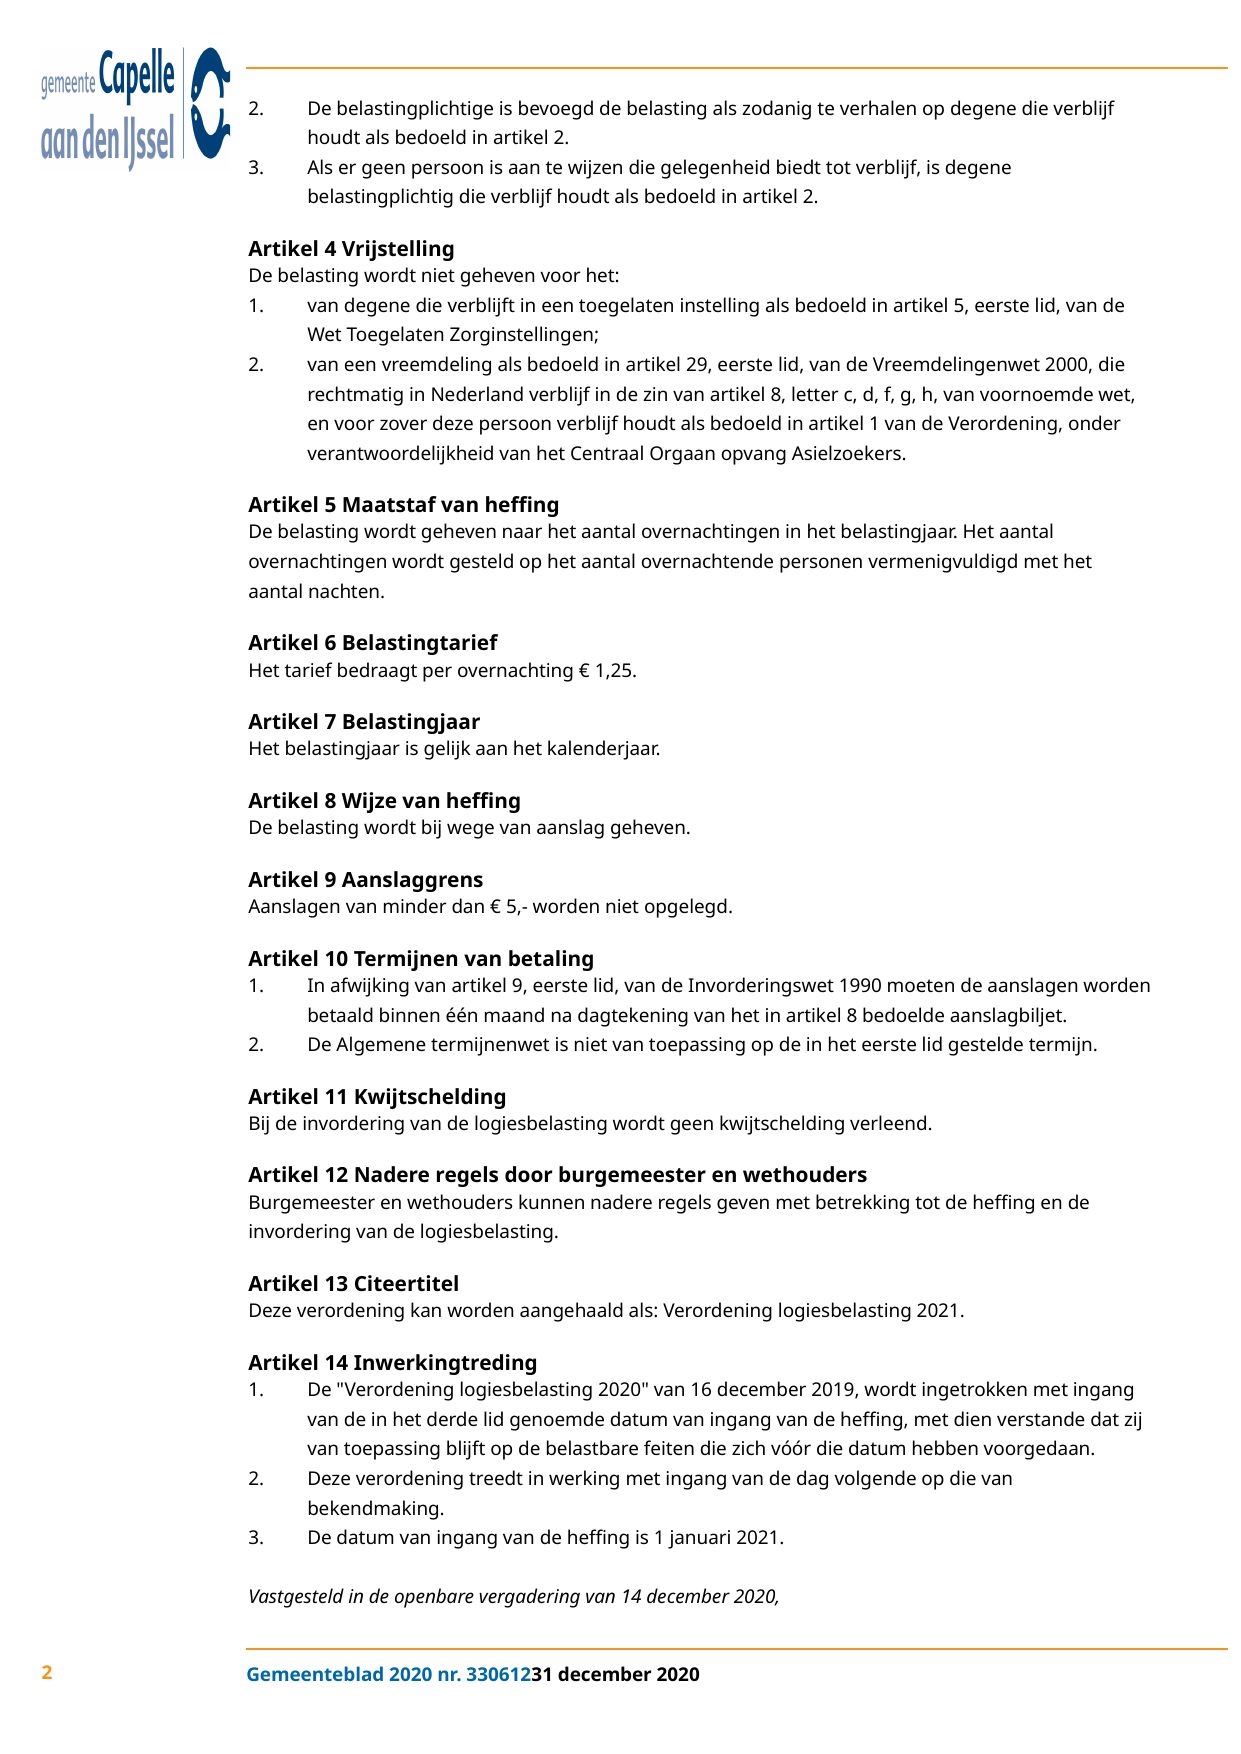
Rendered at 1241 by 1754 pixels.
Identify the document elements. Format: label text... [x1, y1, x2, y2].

text De belasting wordt geheven naar het aantal overnachtingen in het belastingjaar. Het aantal overnachtingen wordt gesteld op het aantal overnachtende personen vermenigvuldigd met het aantal nachten. [248, 519, 1152, 604]
list De belastingplichtige is bevoegd de belasting als zodanig te verhalen op degene die verblijf houdt als bedoeld in artikel 2. [248, 95, 1152, 150]
list De "Verordening logiesbelasting 2020" van 16 december 2019, wordt ingetrokken met ingang van de in het derde lid genoemde datum van ingang van de heffing, met dien verstande dat zij van toepassing blijft op de belastbare feiten die zich vóór die datum hebben voorgedaan. [248, 1376, 1152, 1461]
list van een vreemdeling als bedoeld in artikel 29, eerste lid, van de Vreemdelingenwet 2000, die rechtmatig in Nederland verblijf in de zin van artikel 8, letter c, d, f, g, h, van voornoemde wet, en voor zover deze persoon verblijf houdt als bedoeld in artikel 1 van de Verordening, onder verantwoordelijkheid van het Centraal Orgaan opvang Asielzoekers. [248, 351, 1152, 466]
text Artikel 13 Citeertitel [248, 1269, 1152, 1297]
list De datum van ingang van de heffing is 1 januari 2021. [248, 1524, 1152, 1550]
text Artikel 7 Belastingjaar [248, 707, 1152, 736]
text Artikel 10 Termijnen van betaling [248, 944, 1152, 972]
list Deze verordening treedt in werking met ingang van de dag volgende op die van bekendmaking. [248, 1465, 1152, 1520]
text Artikel 5 Maatstaf van heffing [248, 490, 1152, 519]
text Artikel 9 Aanslaggrens [248, 865, 1152, 893]
list De Algemene termijnenwet is niet van toepassing op de in het eerste lid gestelde termijn. [248, 1031, 1152, 1057]
list Als er geen persoon is aan te wijzen die gelegenheid biedt tot verblijf, is degene belastingplichtig die verblijf houdt als bedoeld in artikel 2. [248, 154, 1152, 209]
text Artikel 11 Kwijtschelding [248, 1082, 1152, 1110]
text Deze verordening kan worden aangehaald als: Verordening logiesbelasting 2021. [248, 1297, 1152, 1323]
text Het belastingjaar is gelijk aan het kalenderjaar. [248, 736, 1152, 761]
text Artikel 8 Wijze van heffing [248, 786, 1152, 814]
text Vastgesteld in de openbare vergadering van 14 december 2020, [248, 1583, 1152, 1609]
text Artikel 4 Vrijstelling [248, 234, 1152, 262]
text De belasting wordt niet geheven voor het: [248, 262, 1152, 288]
list In afwijking van artikel 9, eerste lid, van de Invorderingswet 1990 moeten de aanslagen worden betaald binnen één maand na dagtekening van het in artikel 8 bedoelde aanslagbiljet. [248, 972, 1152, 1027]
text Artikel 12 Nadere regels door burgemeester en wethouders [248, 1161, 1152, 1189]
list van degene die verblijft in een toegelaten instelling als bedoeld in artikel 5, eerste lid, van de Wet Toegelaten Zorginstellingen; [248, 292, 1152, 347]
text Aanslagen van minder dan € 5,- worden niet opgelegd. [248, 893, 1152, 919]
text Artikel 14 Inwerkingtreding [248, 1348, 1152, 1376]
text Burgemeester en wethouders kunnen nadere regels geven met betrekking tot de heffing en de invordering van de logiesbelasting. [248, 1189, 1152, 1244]
text Bij de invordering van de logiesbelasting wordt geen kwijtschelding verleend. [248, 1110, 1152, 1136]
picture [41, 47, 231, 172]
text Artikel 6 Belastingtarief [248, 628, 1152, 657]
text De belasting wordt bij wege van aanslag geheven. [248, 814, 1152, 840]
text Het tarief bedraagt per overnachting € 1,25. [248, 657, 1152, 682]
